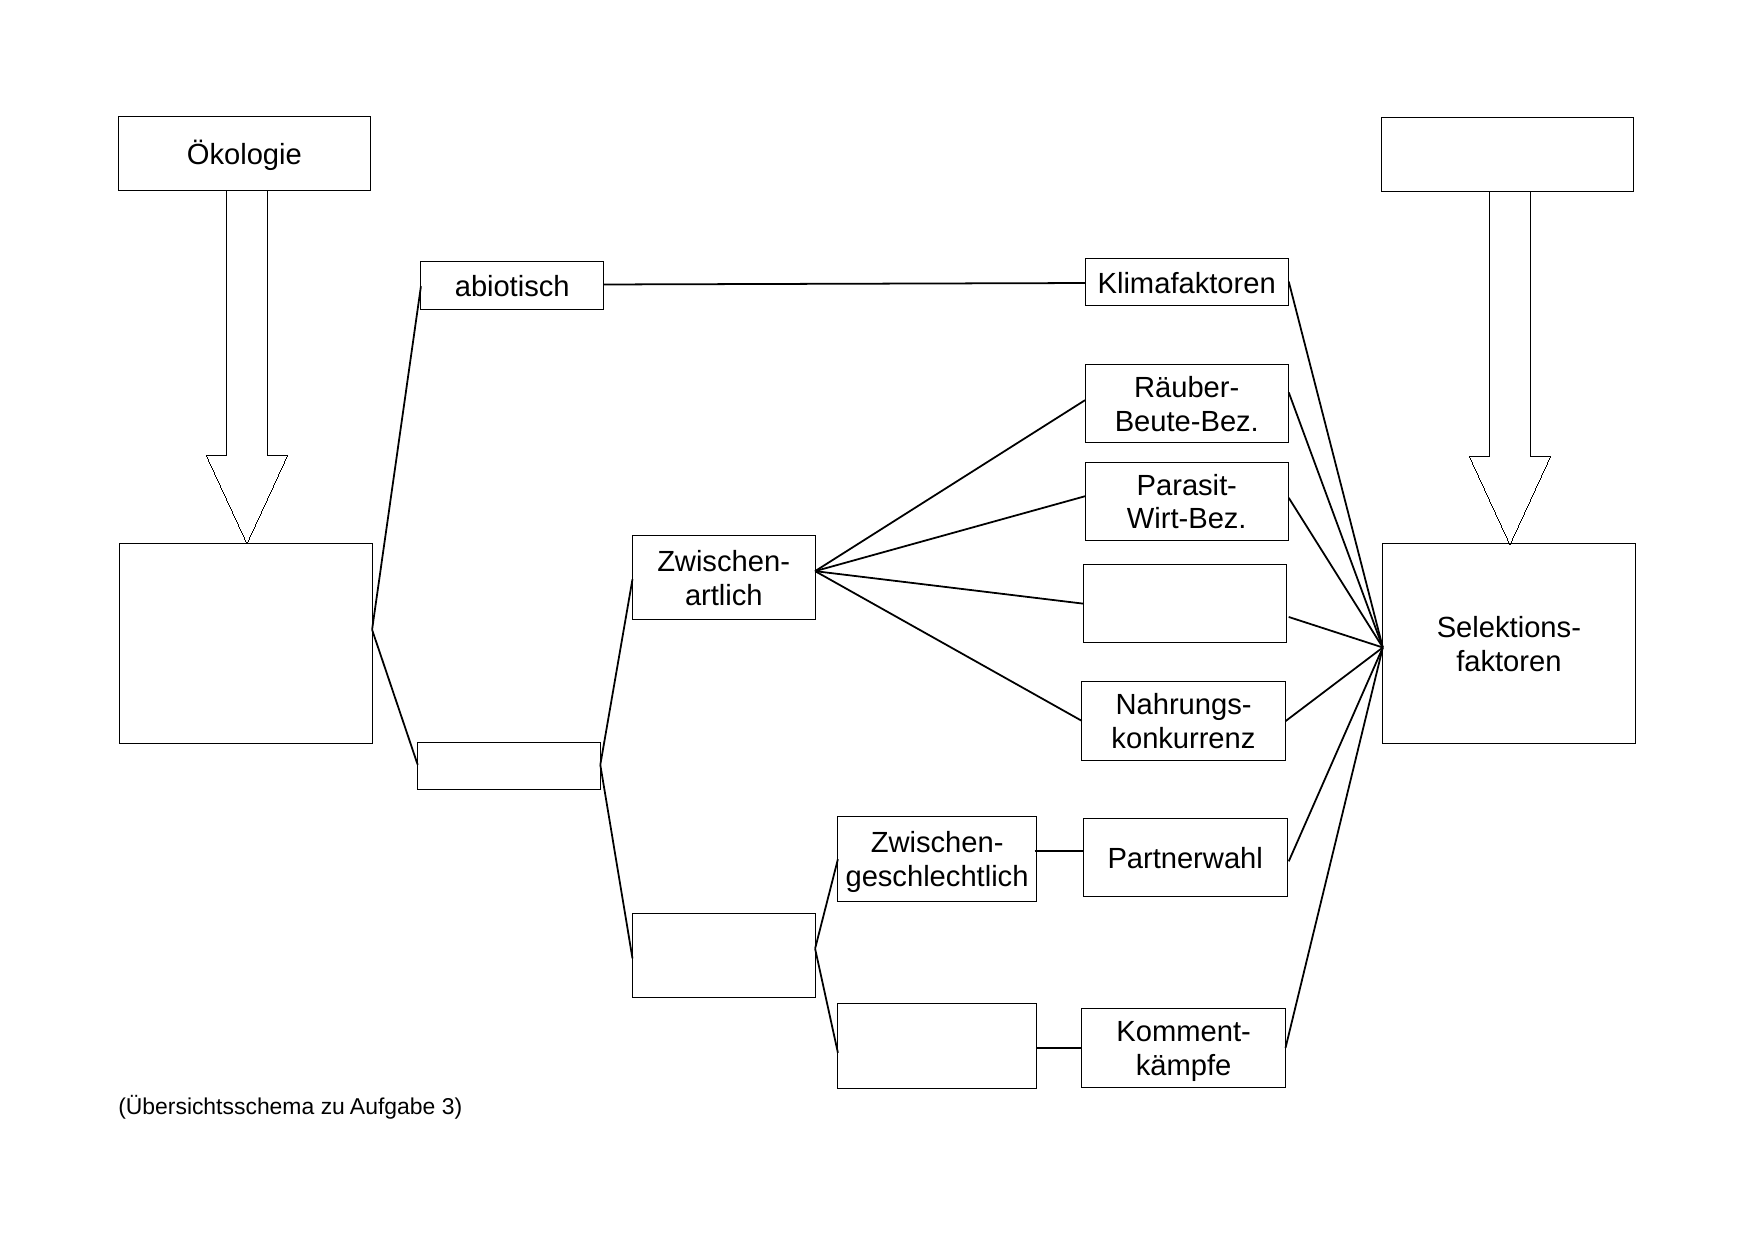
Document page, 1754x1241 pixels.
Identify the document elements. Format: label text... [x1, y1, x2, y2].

text (Übersichtsschema zu Aufgabe 3) [118, 1093, 1636, 1119]
